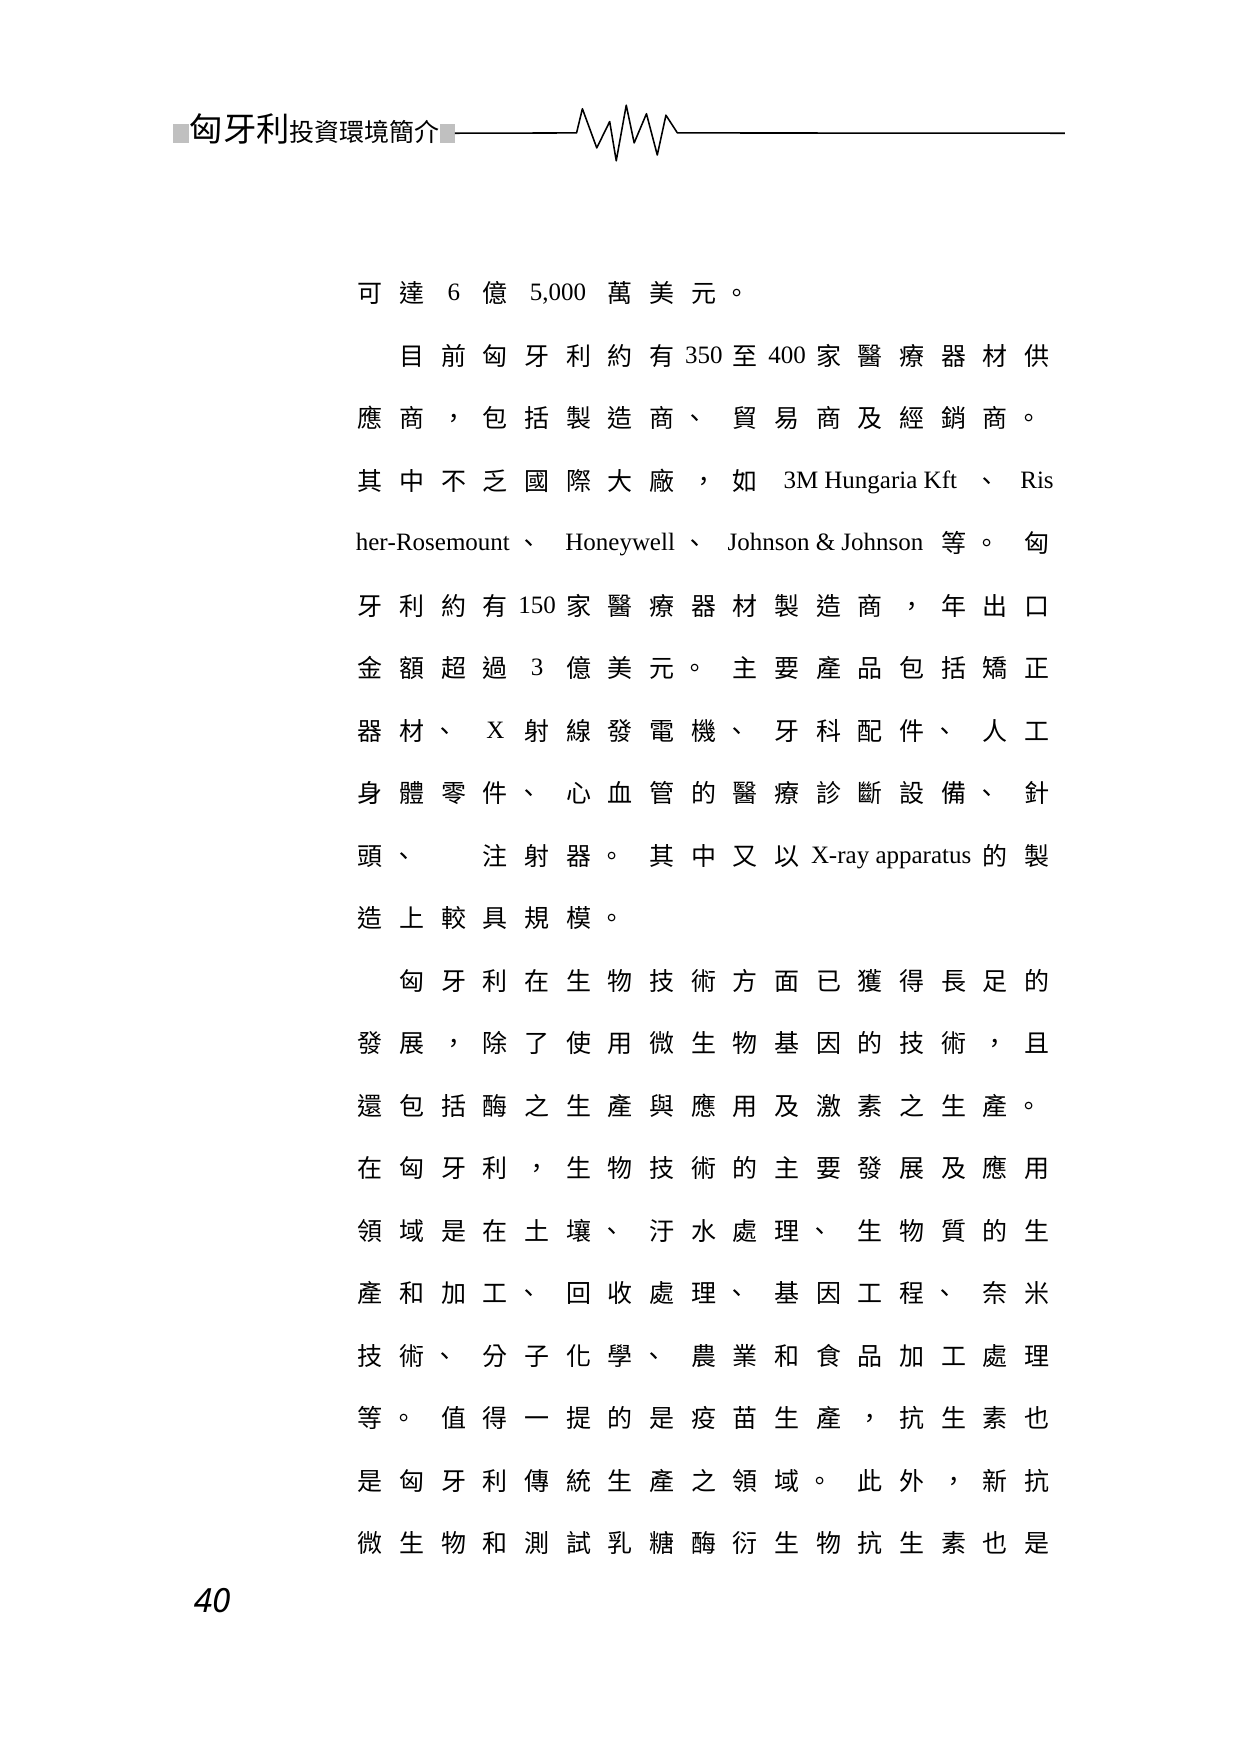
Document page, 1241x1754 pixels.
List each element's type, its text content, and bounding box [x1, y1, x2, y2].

text 可達6億5,000萬美元。 [330, 250, 1058, 313]
text 匈牙利在生物技術方面已獲得長足的發展，除了使用微生物基因的技術，且還包括酶之生產與應用及激素之生產。在匈牙利，生物技術的主要發展及應用領域是在土壤、汙水處理、生物質的生產和加工、回收處理、基因工程、奈米技術、分子化學、農業和食品加工處理等。值得一提的是疫苗生產，抗生素也是匈牙利傳統生產之領域。此外，新抗微生物和測試乳糖酶衍生物抗生素也是 [330, 938, 1058, 1563]
text 目前匈牙利約有350至400家醫療器材供應商，包括製造商、貿易商及經銷商。其中不乏國際大廠，如3M Hungaria Kft、Risher-Rosemount、Honeywell、Johnson & Johnson 等。匈牙利約有150家醫療器材製造商，年出口金額超過3億美元。主要產品包括矯正器材、X射線發電機、牙科配件、人工身體零件、心血管的醫療診斷設備、針頭、 注射器。其中又以X-ray apparatus的製造上較具規模。 [330, 313, 1058, 938]
